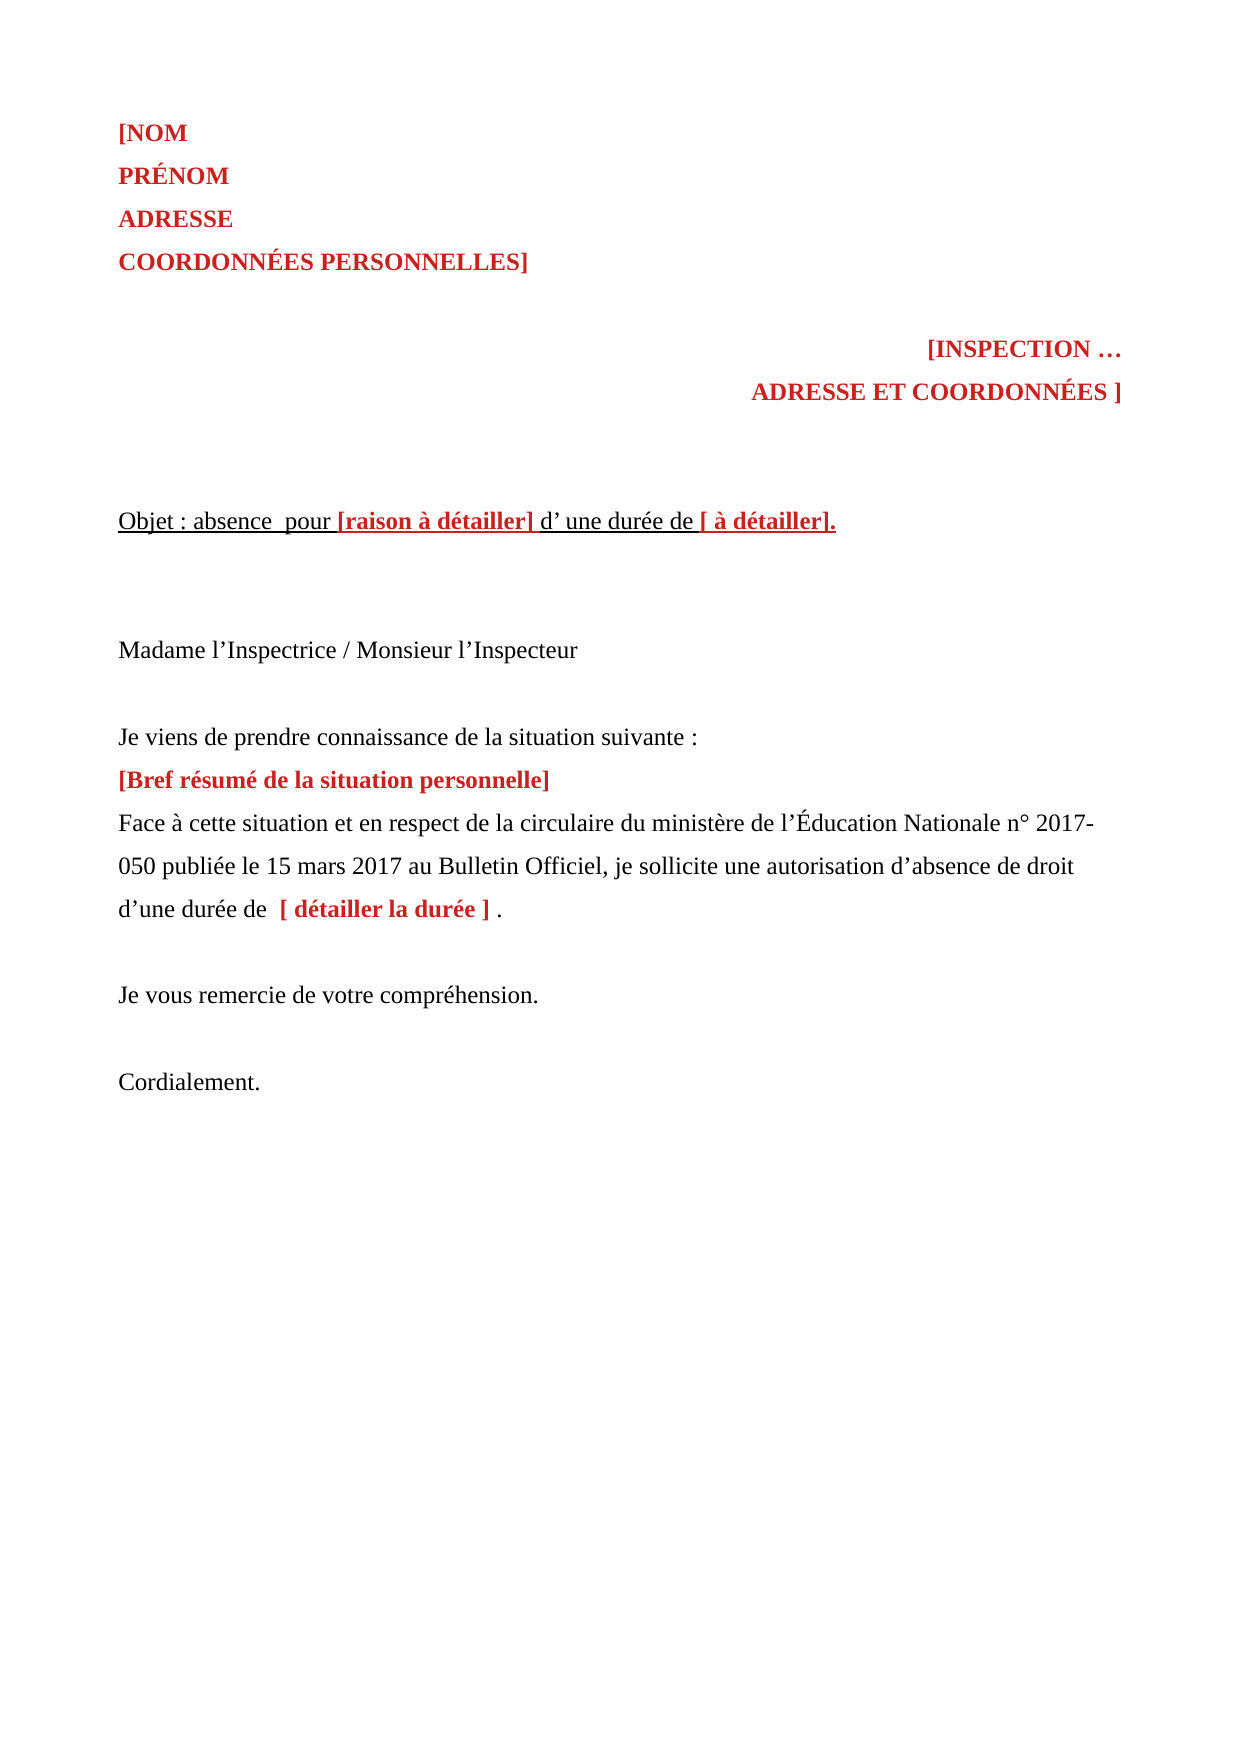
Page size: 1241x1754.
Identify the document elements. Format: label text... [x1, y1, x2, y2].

text [NOM [118, 118, 1122, 147]
text Je vous remercie de votre compréhension. [118, 981, 1122, 1009]
text Face à cette situation et en respect de la circulaire du ministère de l’Éducation Nationale n° 2017-050 publiée le 15 mars 2017 au Bulletin Officiel, je sollicite une autorisation d’absence de droit d’une durée de [ détailler la durée ] . [118, 808, 1122, 923]
text [INSPECTION … [118, 334, 1122, 362]
text [Bref résumé de la situation personnelle] [118, 765, 1122, 794]
text ADRESSE [118, 204, 1122, 233]
text COORDONNÉES PERSONNELLES] [118, 247, 1122, 276]
text Objet : absence pour [raison à détailler] d’ une durée de [ à détailler]. [118, 506, 1122, 535]
text ADRESSE ET COORDONNÉES ] [118, 377, 1122, 406]
text Je viens de prendre connaissance de la situation suivante : [118, 722, 1122, 751]
text Madame l’Inspectrice / Monsieur l’Inspecteur [118, 636, 1122, 664]
text Cordialement. [118, 1067, 1122, 1096]
text PRÉNOM [118, 161, 1122, 190]
